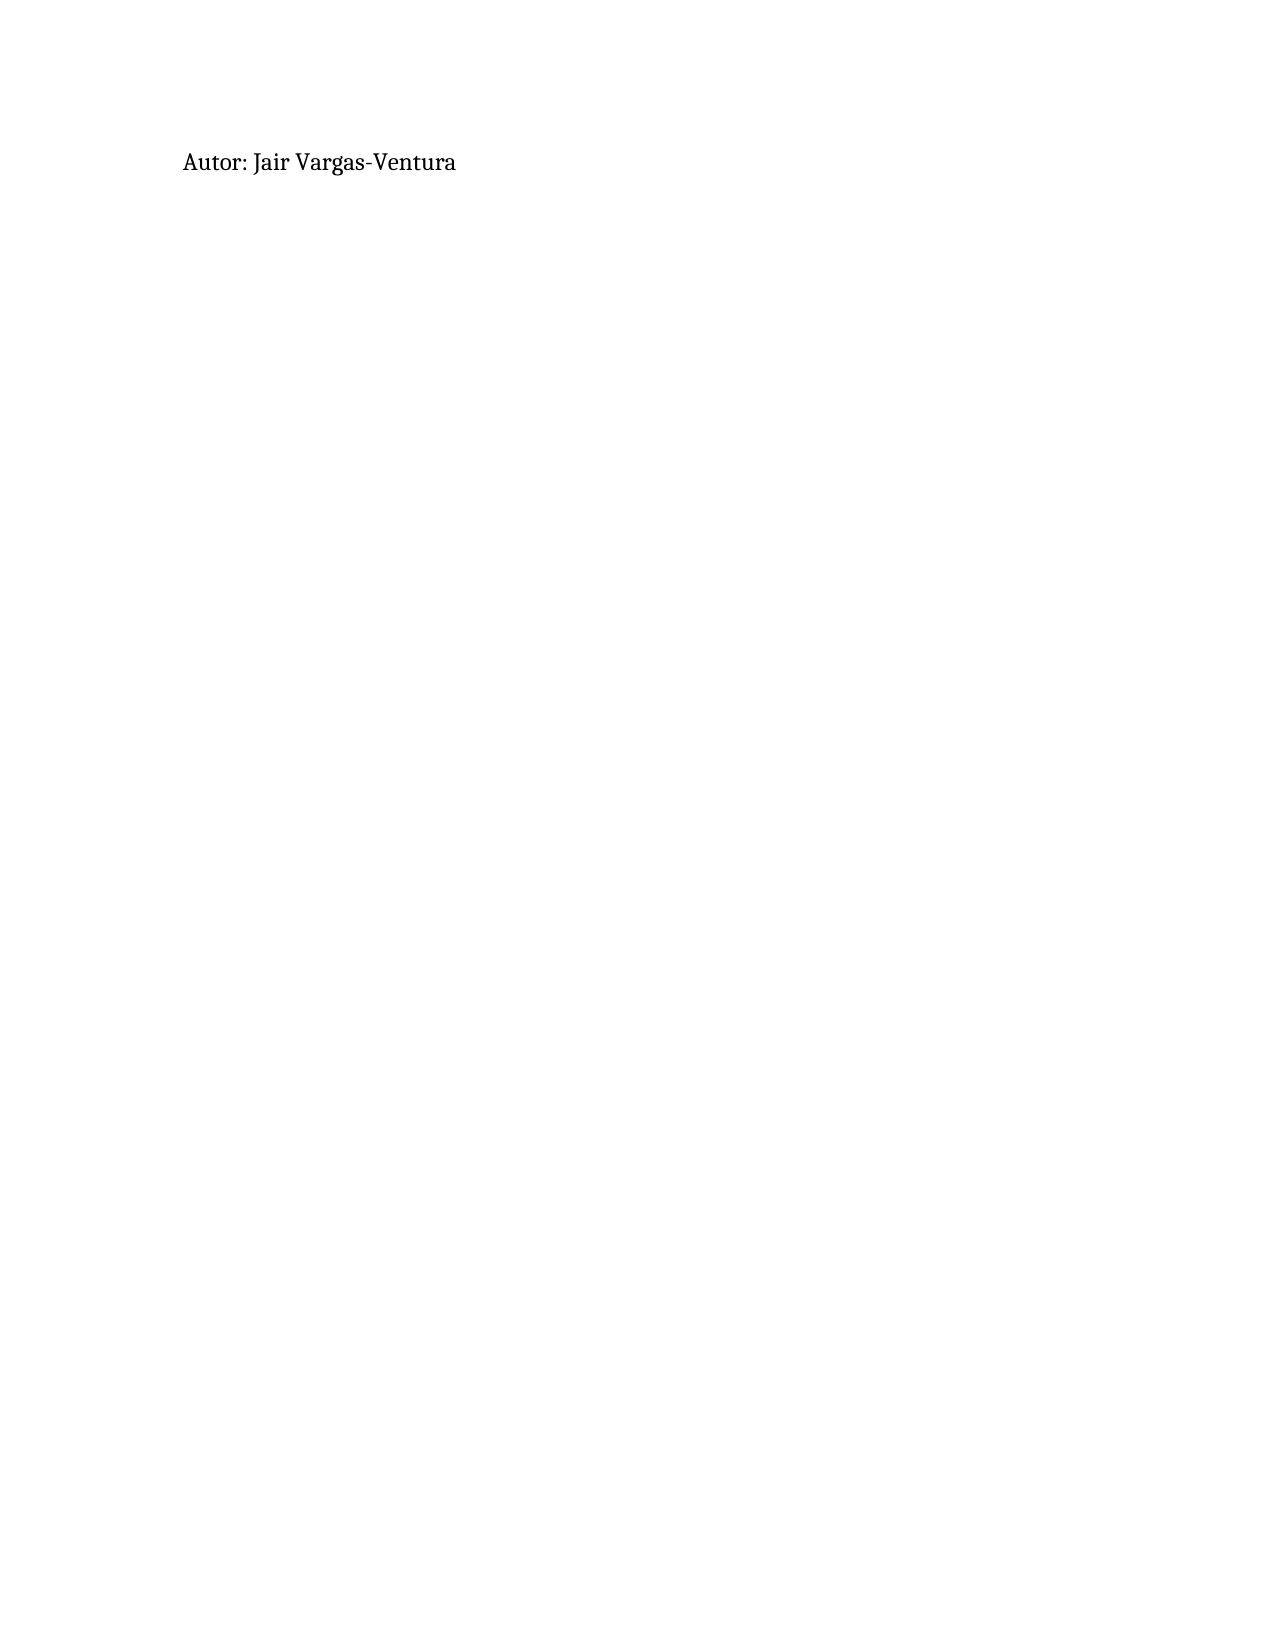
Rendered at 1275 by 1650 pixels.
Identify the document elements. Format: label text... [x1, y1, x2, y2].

text Autor: Jair Vargas-Ventura [177, 148, 1098, 176]
